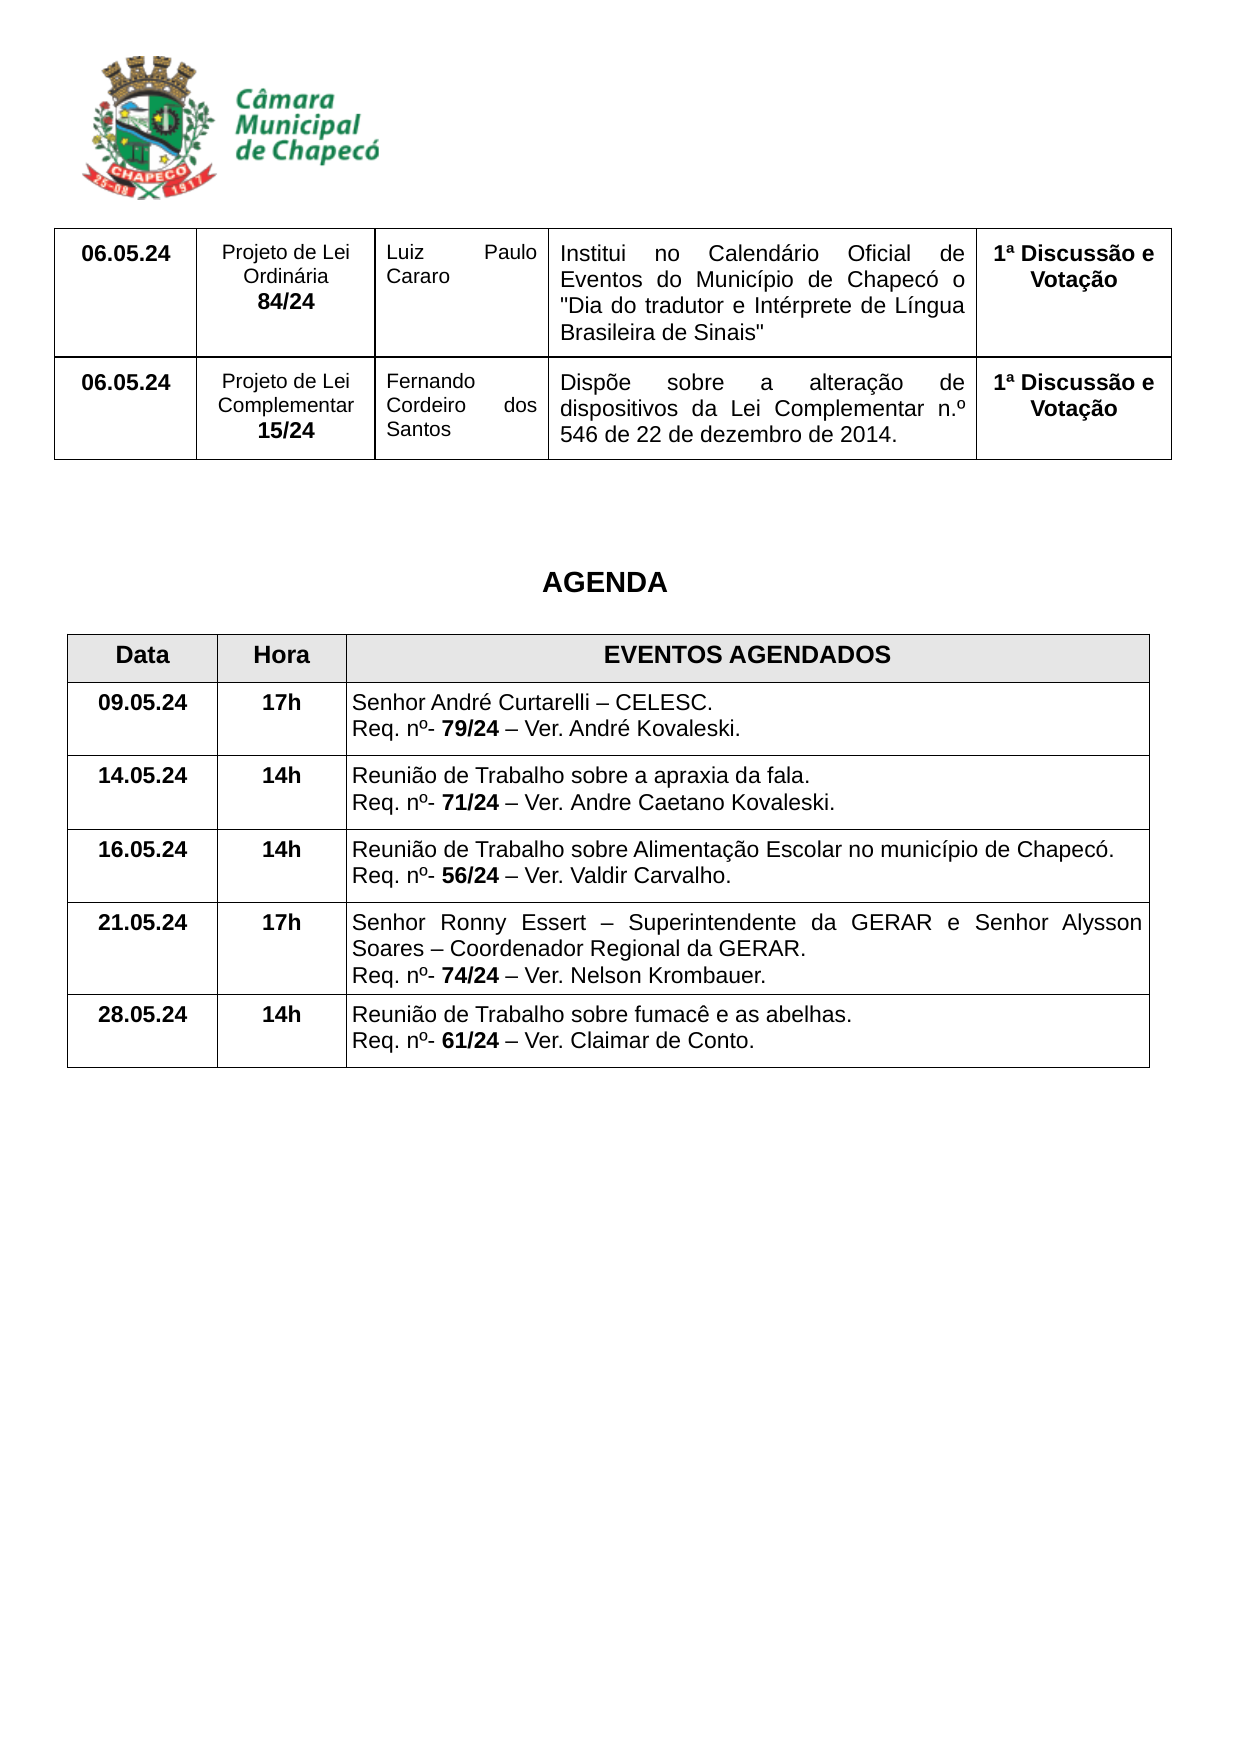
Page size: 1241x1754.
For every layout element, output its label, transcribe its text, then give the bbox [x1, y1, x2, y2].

table_cell 14h [218, 830, 346, 902]
table_cell 06.05.24 [55, 229, 196, 356]
table_cell 14.05.24 [68, 756, 217, 829]
table_cell 16.05.24 [68, 830, 217, 902]
table_cell 21.05.24 [68, 903, 217, 994]
table_cell Projeto de Lei Ordinária 84/24 [197, 229, 374, 356]
table_cell Projeto de Lei Complementar 15/24 [197, 358, 374, 459]
table_cell Dispõe sobre a alteração de dispositivos da Lei Complementar n.º 546 de 22 de dezembro de 2014. [549, 358, 976, 459]
table_cell 06.05.24 [55, 358, 196, 459]
table_cell 14h [218, 756, 346, 829]
table_cell 17h [218, 903, 346, 994]
table_cell Reunião de Trabalho sobre fumacê e as abelhas. Req. nº- 61/24 – Ver. Claimar de Conto. [347, 995, 1149, 1067]
text AGENDA [65, 565, 1145, 599]
table_cell 1ª Discussão e Votação [977, 358, 1171, 459]
table_cell 09.05.24 [68, 683, 217, 755]
table_cell 1ª Discussão e Votação [977, 229, 1171, 356]
table_cell 28.05.24 [68, 995, 217, 1067]
table_cell Reunião de Trabalho sobre Alimentação Escolar no município de Chapecó. Req. nº- 56/24 – Ver. Valdir Carvalho. [347, 830, 1149, 902]
table_cell Senhor Ronny Essert – Superintendente da GERAR e Senhor Alysson Soares – Coordenador Regional da GERAR. Req. nº- 74/24 – Ver. Nelson Krombauer. [347, 903, 1149, 994]
picture [81, 56, 379, 200]
table_header EVENTOS AGENDADOS [347, 635, 1149, 682]
table_cell Senhor André Curtarelli – CELESC. Req. nº- 79/24 – Ver. André Kovaleski. [347, 683, 1149, 755]
table_cell Fernando Cordeiro dos Santos [376, 358, 548, 459]
table_header Hora [218, 635, 346, 682]
table_cell Luiz Paulo Cararo [376, 229, 548, 356]
table_cell 14h [218, 995, 346, 1067]
table_cell Reunião de Trabalho sobre a apraxia da fala. Req. nº- 71/24 – Ver. Andre Caetano Kovaleski. [347, 756, 1149, 829]
table_header Data [68, 635, 217, 682]
table_cell 17h [218, 683, 346, 755]
table_cell Institui no Calendário Oficial de Eventos do Município de Chapecó o "Dia do tradutor e Intérprete de Língua Brasileira de Sinais" [549, 229, 976, 356]
